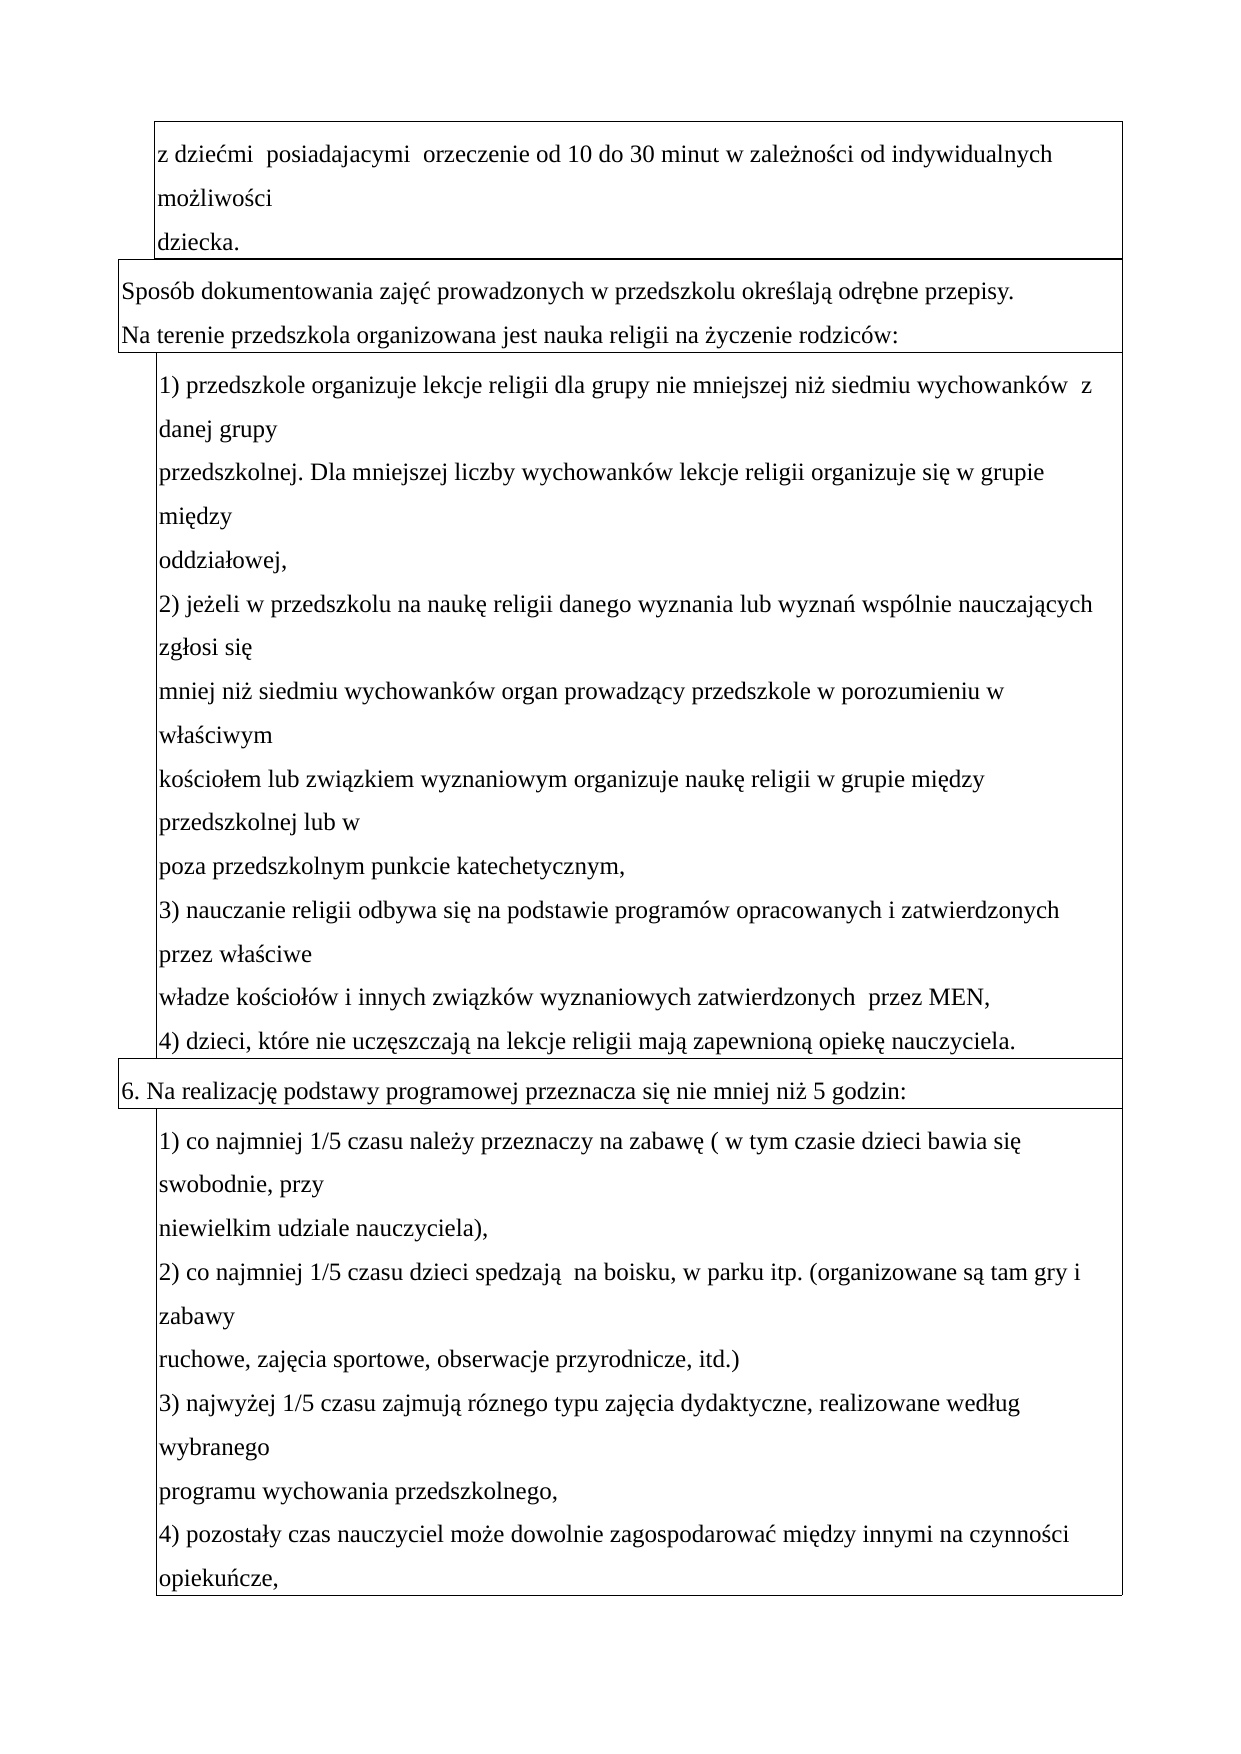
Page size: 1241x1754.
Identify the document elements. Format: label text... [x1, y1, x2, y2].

text dziecka. [155, 209, 1122, 258]
text 1) przedszkole organizuje lekcje religii dla grupy nie mniejszej niż siedmiu wychowanków z danej grupy [157, 353, 1122, 439]
text niewielkim udziale nauczyciela), [157, 1195, 1122, 1239]
text 4) pozostały czas nauczyciel może dowolnie zagospodarować między innymi na czynności opiekuńcze, [157, 1502, 1122, 1595]
text 2) co najmniej 1/5 czasu dzieci spedzają na boisku, w parku itp. (organizowane są tam gry i zabawy [157, 1239, 1122, 1327]
text programu wychowania przedszkolnego, [157, 1458, 1122, 1502]
text z dziećmi posiadajacymi orzeczenie od 10 do 30 minut w zależności od indywidualnych możliwości [155, 122, 1122, 209]
text 2) jeżeli w przedszkolu na naukę religii danego wyznania lub wyznań wspólnie nauczających zgłosi się [157, 571, 1122, 658]
text władze kościołów i innych związków wyznaniowych zatwierdzonych przez MEN, [157, 964, 1122, 1008]
text 3) najwyżej 1/5 czasu zajmują róznego typu zajęcia dydaktyczne, realizowane według wybranego [157, 1370, 1122, 1458]
text Sposób dokumentowania zajęć prowadzonych w przedszkolu określają odrębne przepisy. [119, 260, 1122, 302]
text 4) dzieci, które nie uczęszczają na lekcje religii mają zapewnioną opiekę nauczyciela. [157, 1008, 1122, 1058]
text 1) co najmniej 1/5 czasu należy przeznaczy na zabawę ( w tym czasie dzieci bawia się swobodnie, przy [157, 1109, 1122, 1195]
text oddziałowej, [157, 527, 1122, 571]
text kościołem lub związkiem wyznaniowym organizuje naukę religii w grupie między przedszkolnej lub w [157, 746, 1122, 833]
text mniej niż siedmiu wychowanków organ prowadzący przedszkole w porozumieniu w właściwym [157, 658, 1122, 746]
text poza przedszkolnym punkcie katechetycznym, [157, 833, 1122, 877]
text 6. Na realizację podstawy programowej przeznacza się nie mniej niż 5 godzin: [119, 1059, 1122, 1108]
text 3) nauczanie religii odbywa się na podstawie programów opracowanych i zatwierdzonych przez właściwe [157, 877, 1122, 964]
text Na terenie przedszkola organizowana jest nauka religii na życzenie rodziców: [119, 302, 1122, 352]
text ruchowe, zajęcia sportowe, obserwacje przyrodnicze, itd.) [157, 1327, 1122, 1370]
text przedszkolnej. Dla mniejszej liczby wychowanków lekcje religii organizuje się w grupie między [157, 439, 1122, 527]
